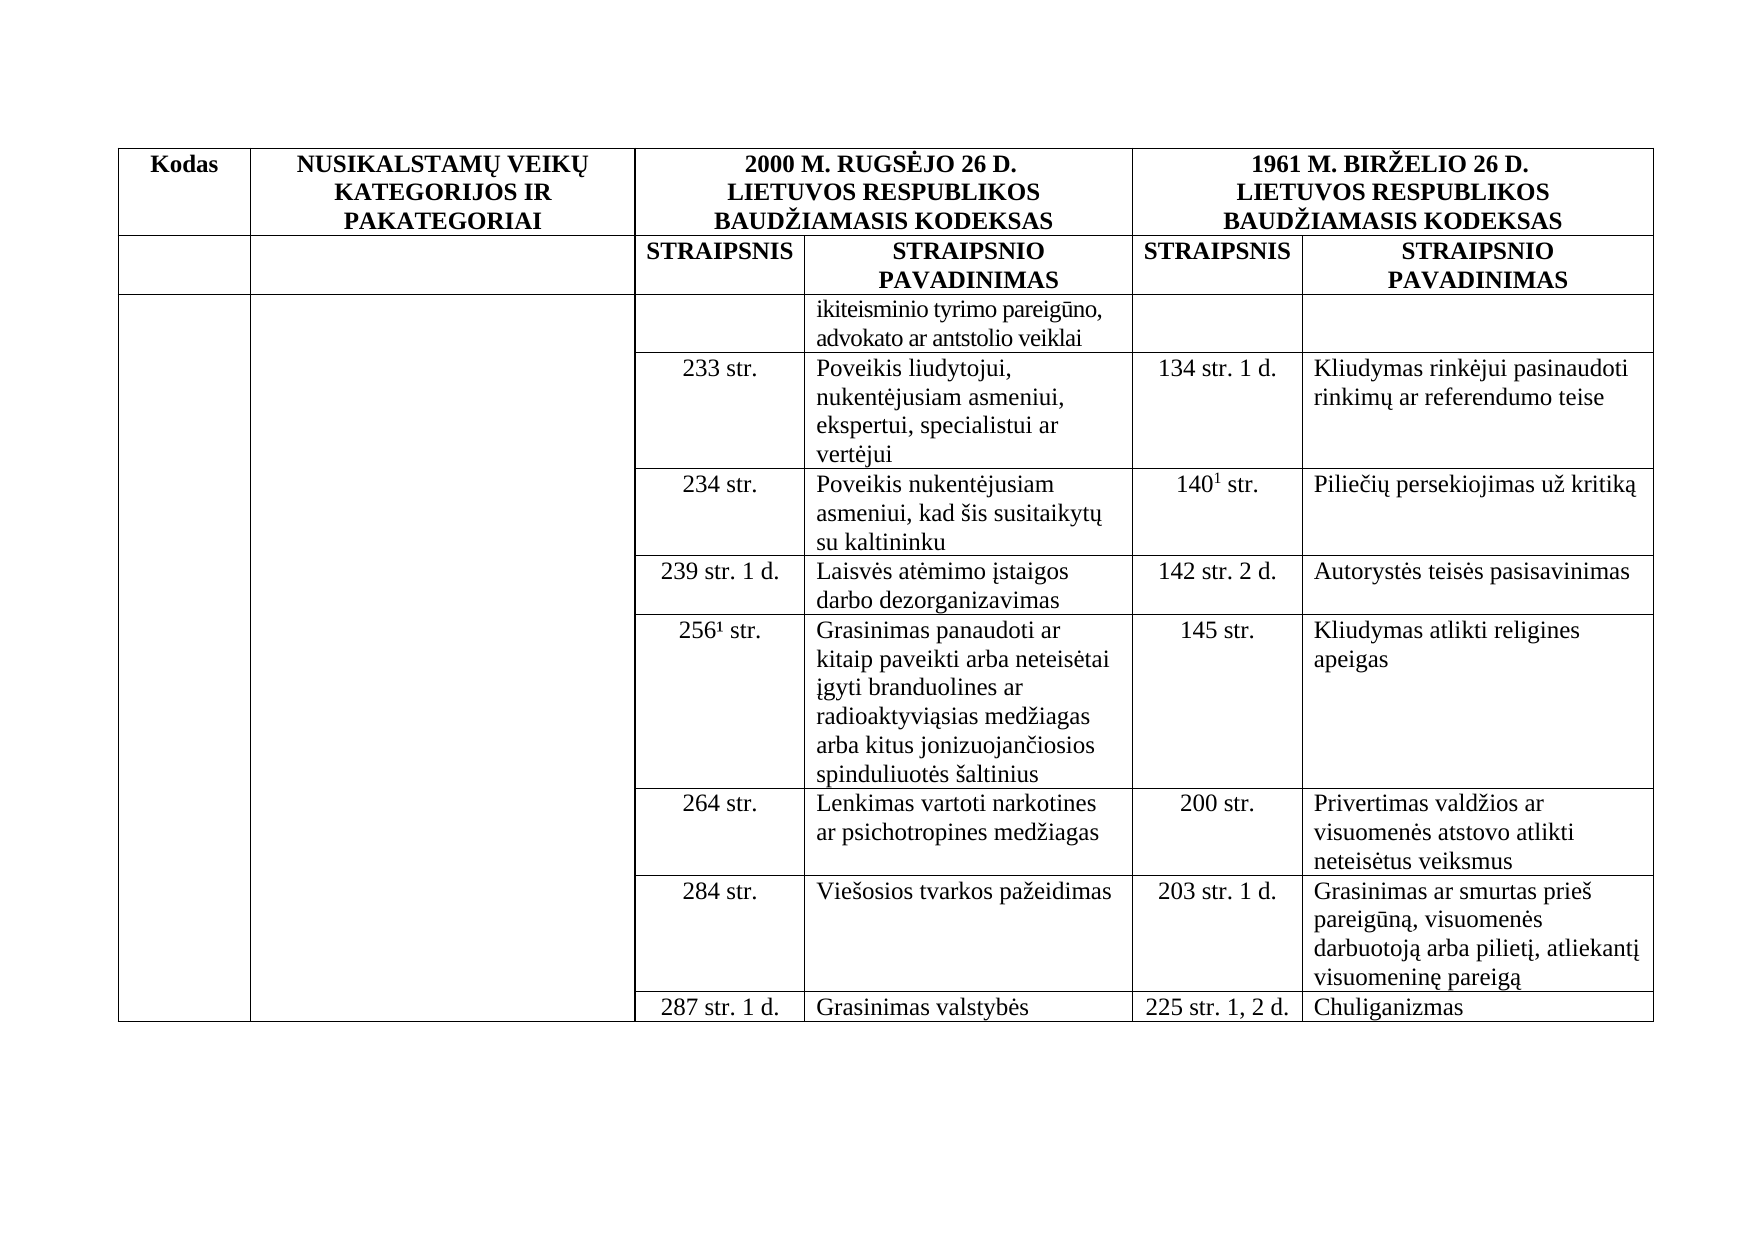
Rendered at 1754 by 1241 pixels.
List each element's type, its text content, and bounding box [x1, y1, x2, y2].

table_cell Kliudymas atlikti religines apeigas [1303, 615, 1653, 787]
table_cell 203 str. 1 d. [1133, 876, 1302, 991]
table_cell Grasinimas ar smurtas prieš pareigūną, visuomenės darbuotoją arba pilietį, atliekantį visuomeninę pareigą [1303, 876, 1653, 991]
table_cell 284 str. [636, 876, 804, 991]
table_cell STRAIPSNIO PAVADINIMAS [805, 236, 1132, 293]
table_cell [251, 295, 634, 1021]
table_header NUSIKALSTAMŲ VEIKŲ KATEGORIJOS IR PAKATEGORIAI [251, 149, 634, 235]
table_cell 264 str. [636, 789, 804, 875]
table_cell Privertimas valdžios ar visuomenės atstovo atlikti neteisėtus veiksmus [1303, 789, 1653, 875]
table_cell 200 str. [1133, 789, 1302, 875]
table_cell Poveikis liudytojui, nukentėjusiam asmeniui, ekspertui, specialistui ar vertėjui [805, 353, 1132, 468]
table_cell 134 str. 1 d. [1133, 353, 1302, 468]
table_cell 239 str. 1 d. [636, 556, 804, 614]
table_cell [251, 236, 634, 293]
table_cell STRAIPSNIS [636, 236, 804, 293]
table_cell ikiteisminio tyrimo pareigūno, advokato ar antstolio veiklai [805, 295, 1132, 352]
table_cell Grasinimas valstybės [805, 992, 1132, 1021]
table_header 2000 M. RUGSĖJO 26 D. LIETUVOS RESPUBLIKOS BAUDŽIAMASIS KODEKSAS [636, 149, 1132, 235]
table_cell 256¹ str. [636, 615, 804, 787]
table_cell 287 str. 1 d. [636, 992, 804, 1021]
table_cell 233 str. [636, 353, 804, 468]
table_cell 225 str. 1, 2 d. [1133, 992, 1302, 1021]
table_cell [119, 295, 250, 1021]
table_cell Poveikis nukentėjusiam asmeniui, kad šis susitaikytų su kaltininku [805, 469, 1132, 555]
table_cell [119, 236, 250, 293]
table_cell Lenkimas vartoti narkotines ar psichotropines medžiagas [805, 789, 1132, 875]
table_cell 142 str. 2 d. [1133, 556, 1302, 614]
table_cell [1303, 295, 1653, 352]
table_cell Autorystės teisės pasisavinimas [1303, 556, 1653, 614]
table_cell 145 str. [1133, 615, 1302, 787]
table_cell STRAIPSNIS [1133, 236, 1302, 293]
table_cell [1133, 295, 1302, 352]
table_cell Viešosios tvarkos pažeidimas [805, 876, 1132, 991]
table_cell Piliečių persekiojimas už kritiką [1303, 469, 1653, 555]
table_cell Grasinimas panaudoti ar kitaip paveikti arba neteisėtai įgyti branduolines ar radioaktyviąsias medžiagas arba kitus jonizuojančiosios spinduliuotės šaltinius [805, 615, 1132, 787]
table_cell Chuliganizmas [1303, 992, 1653, 1021]
table_cell 1401 str. [1133, 469, 1302, 555]
table_header 1961 M. BIRŽELIO 26 D. LIETUVOS RESPUBLIKOS BAUDŽIAMASIS KODEKSAS [1133, 149, 1653, 235]
table_header Kodas [119, 149, 250, 235]
table_cell 234 str. [636, 469, 804, 555]
table_cell Laisvės atėmimo įstaigos darbo dezorganizavimas [805, 556, 1132, 614]
table_cell STRAIPSNIO PAVADINIMAS [1303, 236, 1653, 293]
table_cell Kliudymas rinkėjui pasinaudoti rinkimų ar referendumo teise [1303, 353, 1653, 468]
table_cell [636, 295, 804, 352]
